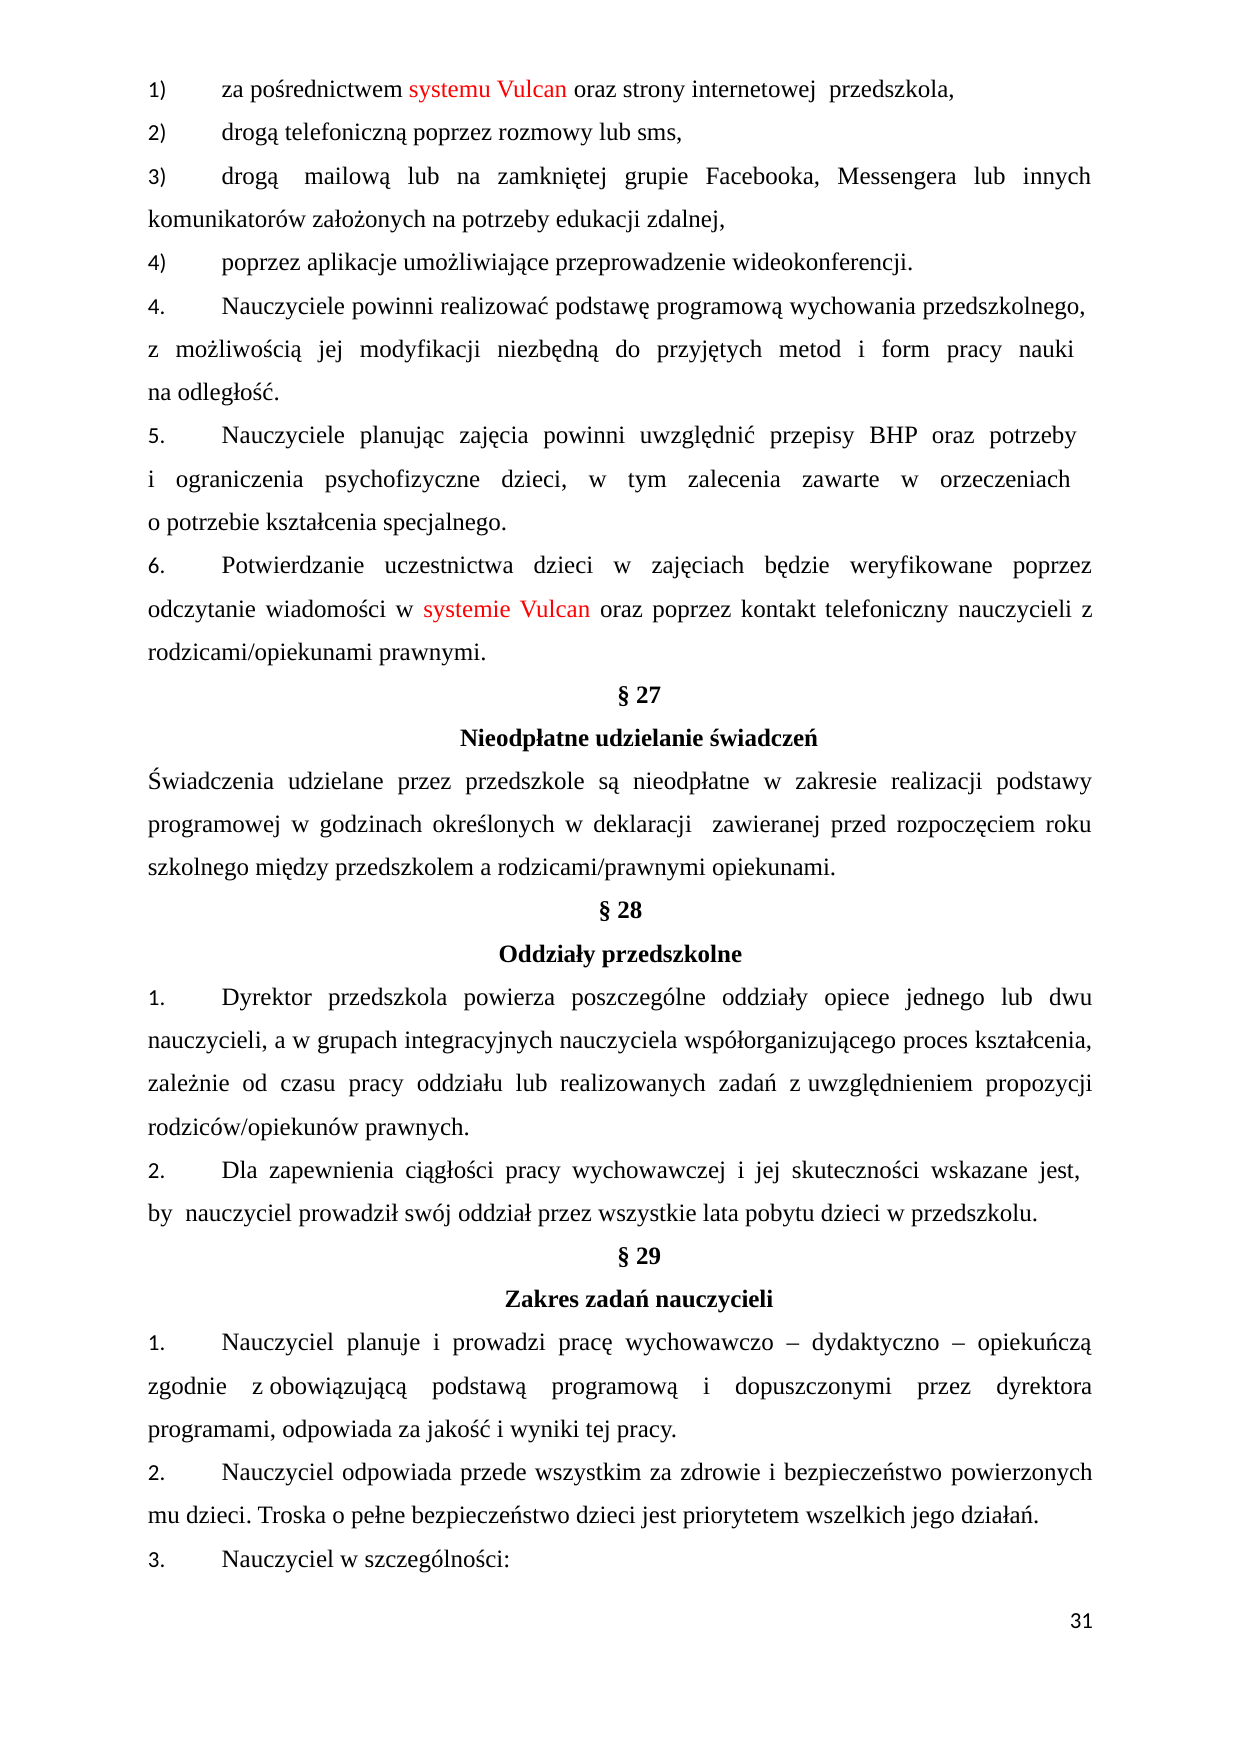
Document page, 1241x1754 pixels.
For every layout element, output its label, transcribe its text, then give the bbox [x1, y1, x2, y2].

list Dla zapewnienia ciągłości pracy wychowawczej i jej skuteczności wskazane jest, by nauczyciel prowadził swój oddział przez wszystkie lata pobytu dzieci w przedszkolu. [148, 1155, 1093, 1227]
list drogą mailową lub na zamkniętej grupie Facebooka, Messengera lub innych komunikatorów założonych na potrzeby edukacji zdalnej, [148, 161, 1093, 233]
list drogą telefoniczną poprzez rozmowy lub sms, [148, 117, 1093, 146]
list Nauczyciel planuje i prowadzi pracę wychowawczo – dydaktyczno – opiekuńczą zgodnie z obowiązującą podstawą programową i dopuszczonymi przez dyrektora programami, odpowiada za jakość i wyniki tej pracy. [148, 1327, 1093, 1443]
list Potwierdzanie uczestnictwa dzieci w zajęciach będzie weryfikowane poprzez odczytanie wiadomości w systemie Vulcan oraz poprzez kontakt telefoniczny nauczycieli z rodzicami/opiekunami prawnymi. [148, 550, 1093, 666]
list § 27 [185, 680, 1093, 709]
list za pośrednictwem systemu Vulcan oraz strony internetowej przedszkola, [148, 74, 1093, 103]
text Oddziały przedszkolne [148, 939, 1093, 967]
list Nieodpłatne udzielanie świadczeń [185, 723, 1093, 752]
list Nauczyciele powinni realizować podstawę programową wychowania przedszkolnego, z możliwością jej modyfikacji niezbędną do przyjętych metod i form pracy nauki na odległość. [148, 291, 1093, 406]
text § 28 [148, 896, 1093, 924]
list Dyrektor przedszkola powierza poszczególne oddziały opiece jednego lub dwu nauczycieli, a w grupach integracyjnych nauczyciela współorganizującego proces kształcenia, zależnie od czasu pracy oddziału lub realizowanych zadań z uwzględnieniem propozycji rodziców/opiekunów prawnych. [148, 982, 1093, 1140]
list § 29 [185, 1241, 1093, 1270]
list Zakres zadań nauczycieli [185, 1284, 1093, 1313]
list Nauczyciel odpowiada przede wszystkim za zdrowie i bezpieczeństwo powierzonych mu dzieci. Troska o pełne bezpieczeństwo dzieci jest priorytetem wszelkich jego działań. [148, 1457, 1093, 1529]
list poprzez aplikacje umożliwiające przeprowadzenie wideokonferencji. [148, 247, 1093, 276]
text Świadczenia udzielane przez przedszkole są nieodpłatne w zakresie realizacji podstawy programowej w godzinach określonych w deklaracji zawieranej przed rozpoczęciem roku szkolnego między przedszkolem a rodzicami/prawnymi opiekunami. [148, 766, 1093, 881]
list Nauczyciel w szczególności: [148, 1544, 1093, 1573]
list Nauczyciele planując zajęcia powinni uwzględnić przepisy BHP oraz potrzeby i ograniczenia psychofizyczne dzieci, w tym zalecenia zawarte w orzeczeniach o potrzebie kształcenia specjalnego. [148, 421, 1093, 536]
